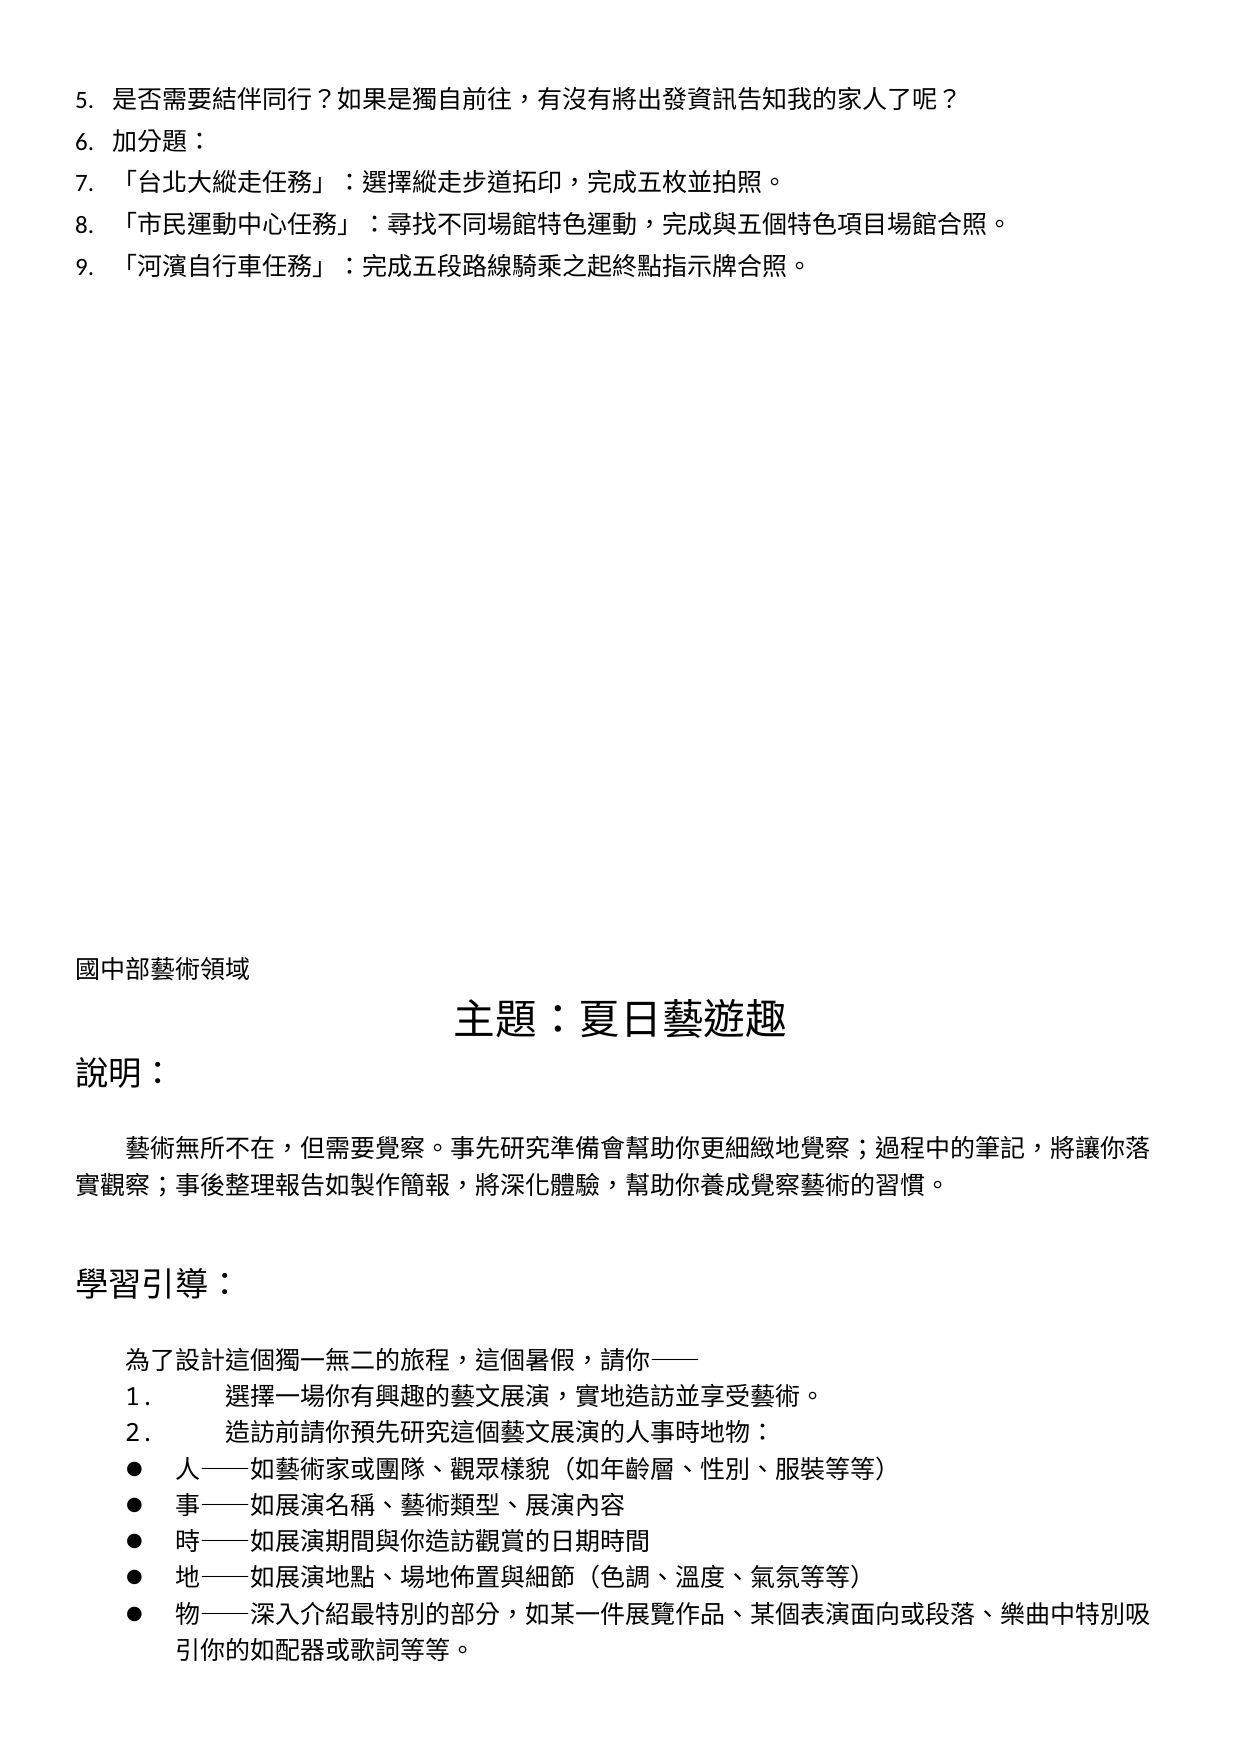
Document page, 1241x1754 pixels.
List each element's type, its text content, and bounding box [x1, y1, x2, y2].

text 國中部藝術領域 [75, 950, 1165, 986]
list 「市民運動中心任務」：尋找不同場館特色運動，完成與五個特色項目場館合照。 [75, 200, 1165, 242]
text 說明： [75, 1047, 1165, 1095]
list 「河濱自行車任務」：完成五段路線騎乘之起終點指示牌合照。 [75, 242, 1165, 283]
text 為了設計這個獨一無二的旅程，這個暑假，請你—— [75, 1340, 1165, 1377]
list 物——深入介紹最特別的部分，如某一件展覽作品、某個表演面向或段落、樂曲中特別吸引你的如配器或歌詞等等。 [125, 1594, 1165, 1667]
text 學習引導： [75, 1258, 1165, 1306]
text 1. 選擇一場你有興趣的藝文展演，實地造訪並享受藝術。 [75, 1377, 1165, 1413]
text 2. 造訪前請你預先研究這個藝文展演的人事時地物： [75, 1413, 1165, 1449]
list 加分題： [75, 117, 1165, 158]
list 是否需要結伴同行？如果是獨自前往，有沒有將出發資訊告知我的家人了呢？ [75, 75, 1165, 117]
text 藝術無所不在，但需要覺察。事先研究準備會幫助你更細緻地覺察；過程中的筆記，將讓你落實觀察；事後整理報告如製作簡報，將深化體驗，幫助你養成覺察藝術的習慣。 [75, 1129, 1165, 1201]
list 事——如展演名稱、藝術類型、展演內容 [125, 1485, 1165, 1522]
list 人——如藝術家或團隊、觀眾樣貌（如年齡層、性別、服裝等等） [125, 1449, 1165, 1485]
text 主題：夏日藝遊趣 [75, 986, 1165, 1047]
list 地——如展演地點、場地佈置與細節（色調、溫度、氣氛等等） [125, 1558, 1165, 1594]
list 時——如展演期間與你造訪觀賞的日期時間 [125, 1522, 1165, 1558]
list 「台北大縱走任務」：選擇縱走步道拓印，完成五枚並拍照。 [75, 158, 1165, 200]
